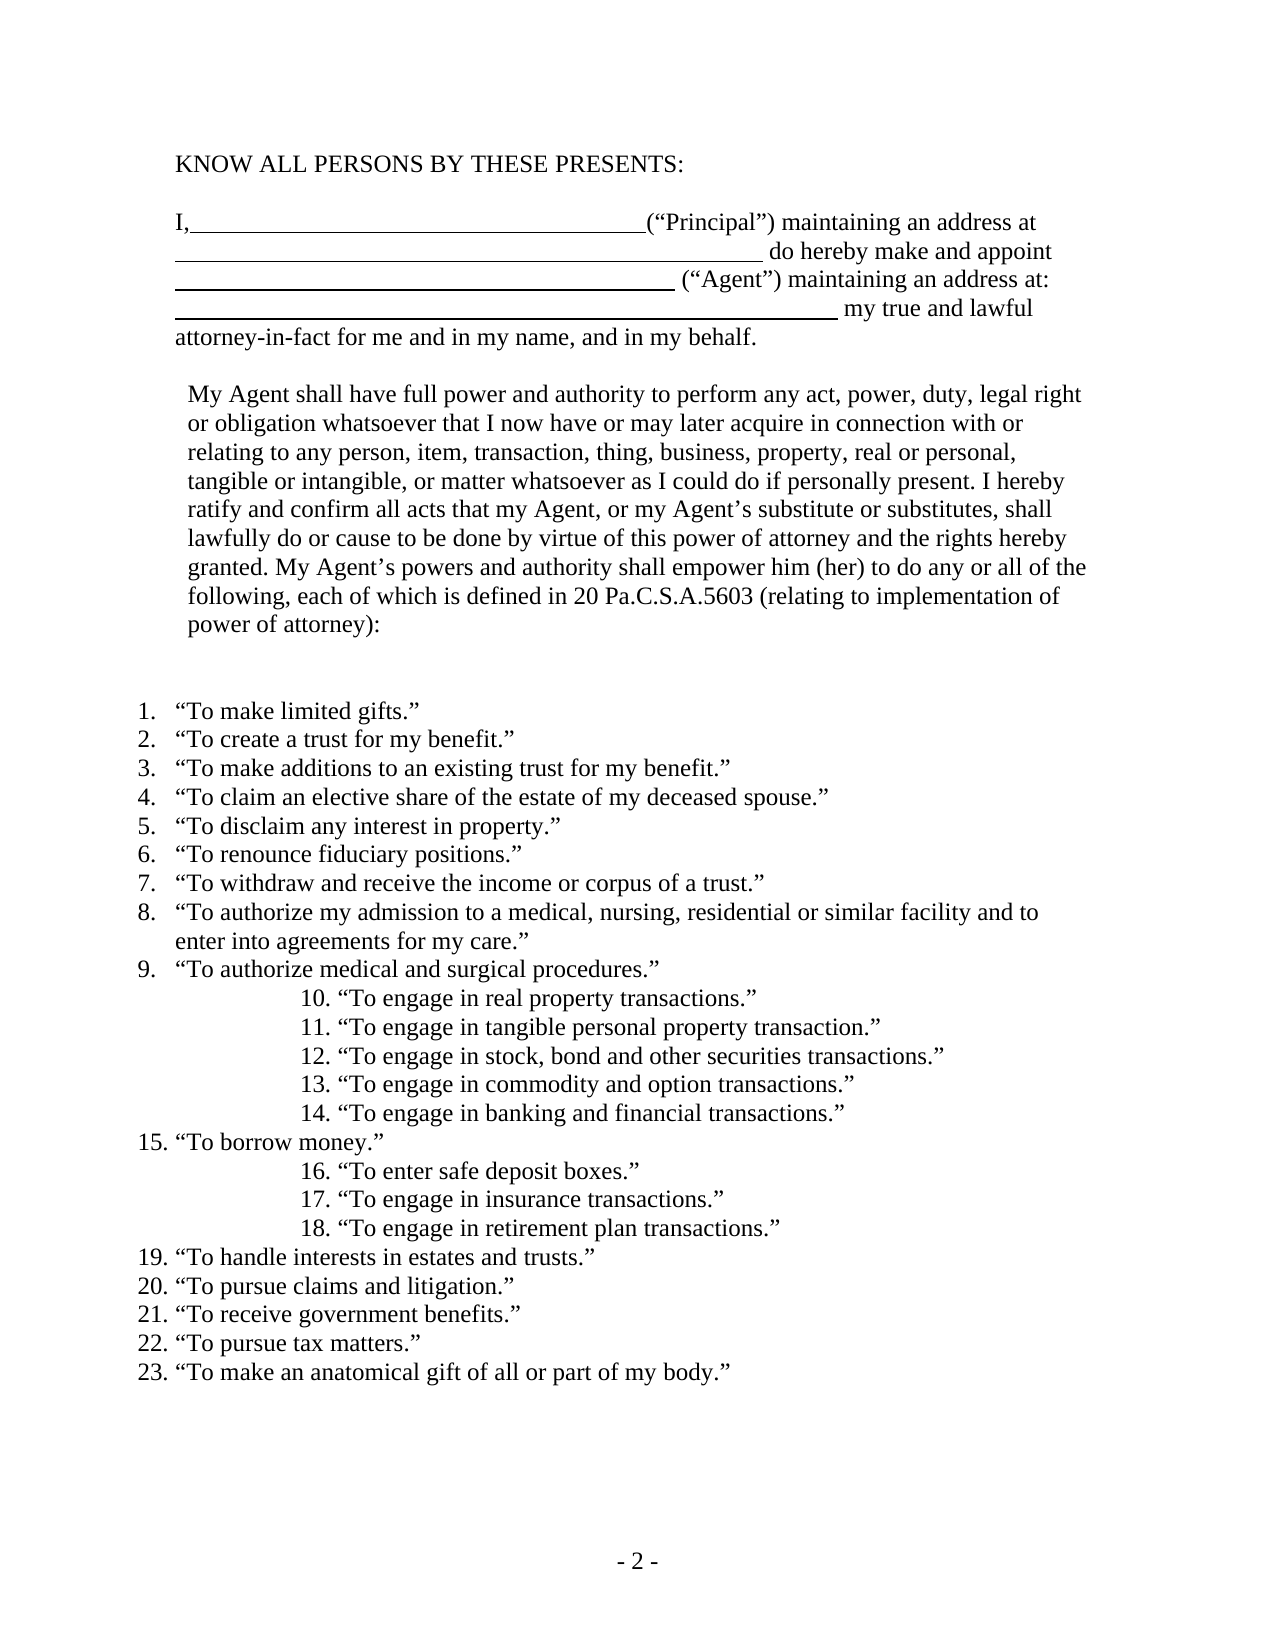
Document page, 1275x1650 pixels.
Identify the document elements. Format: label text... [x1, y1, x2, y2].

text my true and lawful attorney-in-fact for me and in my name, and in my behalf. [175, 293, 1046, 351]
list “To claim an elective share of the estate of my deceased spouse.” [137, 782, 1098, 811]
list “To borrow money.” [137, 1127, 1098, 1156]
list “To enter safe deposit boxes.” [300, 1156, 1098, 1184]
text My Agent shall have full power and authority to perform any act, power, duty, legal right or obligation whatsoever that I now have or may later acquire in connection with or relating to any person, item, transaction, thing, business, property, real or personal, tangible or intangible, or matter whatsoever as I could do if personally present. I hereby ratify and confirm all acts that my Agent, or my Agent’s substitute or substitutes, shall lawfully do or cause to be done by virtue of this power of attorney and the rights hereby granted. My Agent’s powers and authority shall empower him (her) to do any or all of the following, each of which is defined in 20 Pa.C.S.A.5603 (relating to implementation of power of attorney): [187, 379, 1089, 638]
list “To withdraw and receive the income or corpus of a trust.” [137, 868, 1098, 897]
list “To authorize my admission to a medical, nursing, residential or similar facility and to enter into agreements for my care.” [137, 897, 1057, 954]
list “To disclaim any interest in property.” [137, 811, 1098, 839]
list “To engage in stock, bond and other securities transactions.” [300, 1041, 1098, 1069]
list “To engage in commodity and option transactions.” [300, 1069, 1098, 1098]
text I, (“Principal”) maintaining an address at [175, 207, 1089, 236]
text do hereby make and appoint [175, 236, 1089, 264]
text (“Agent”) maintaining an address at: [175, 264, 1089, 293]
list “To make an anatomical gift of all or part of my body.” [137, 1357, 1098, 1386]
list “To engage in retirement plan transactions.” [300, 1213, 1098, 1242]
text KNOW ALL PERSONS BY THESE PRESENTS: [175, 149, 1089, 178]
list “To renounce fiduciary positions.” [137, 839, 1098, 868]
list “To handle interests in estates and trusts.” [137, 1242, 1098, 1271]
list “To pursue claims and litigation.” [137, 1271, 1098, 1299]
list “To engage in banking and financial transactions.” [300, 1098, 1098, 1127]
list “To engage in insurance transactions.” [300, 1184, 1098, 1213]
list “To engage in real property transactions.” [300, 983, 1098, 1012]
list “To create a trust for my benefit.” [137, 724, 1098, 753]
list “To pursue tax matters.” [137, 1328, 1098, 1357]
list “To make limited gifts.” [137, 696, 1098, 724]
list “To authorize medical and surgical procedures.” [137, 954, 1098, 983]
list “To receive government benefits.” [137, 1299, 1098, 1328]
list “To engage in tangible personal property transaction.” [300, 1012, 1098, 1041]
list “To make additions to an existing trust for my benefit.” [137, 753, 1098, 782]
